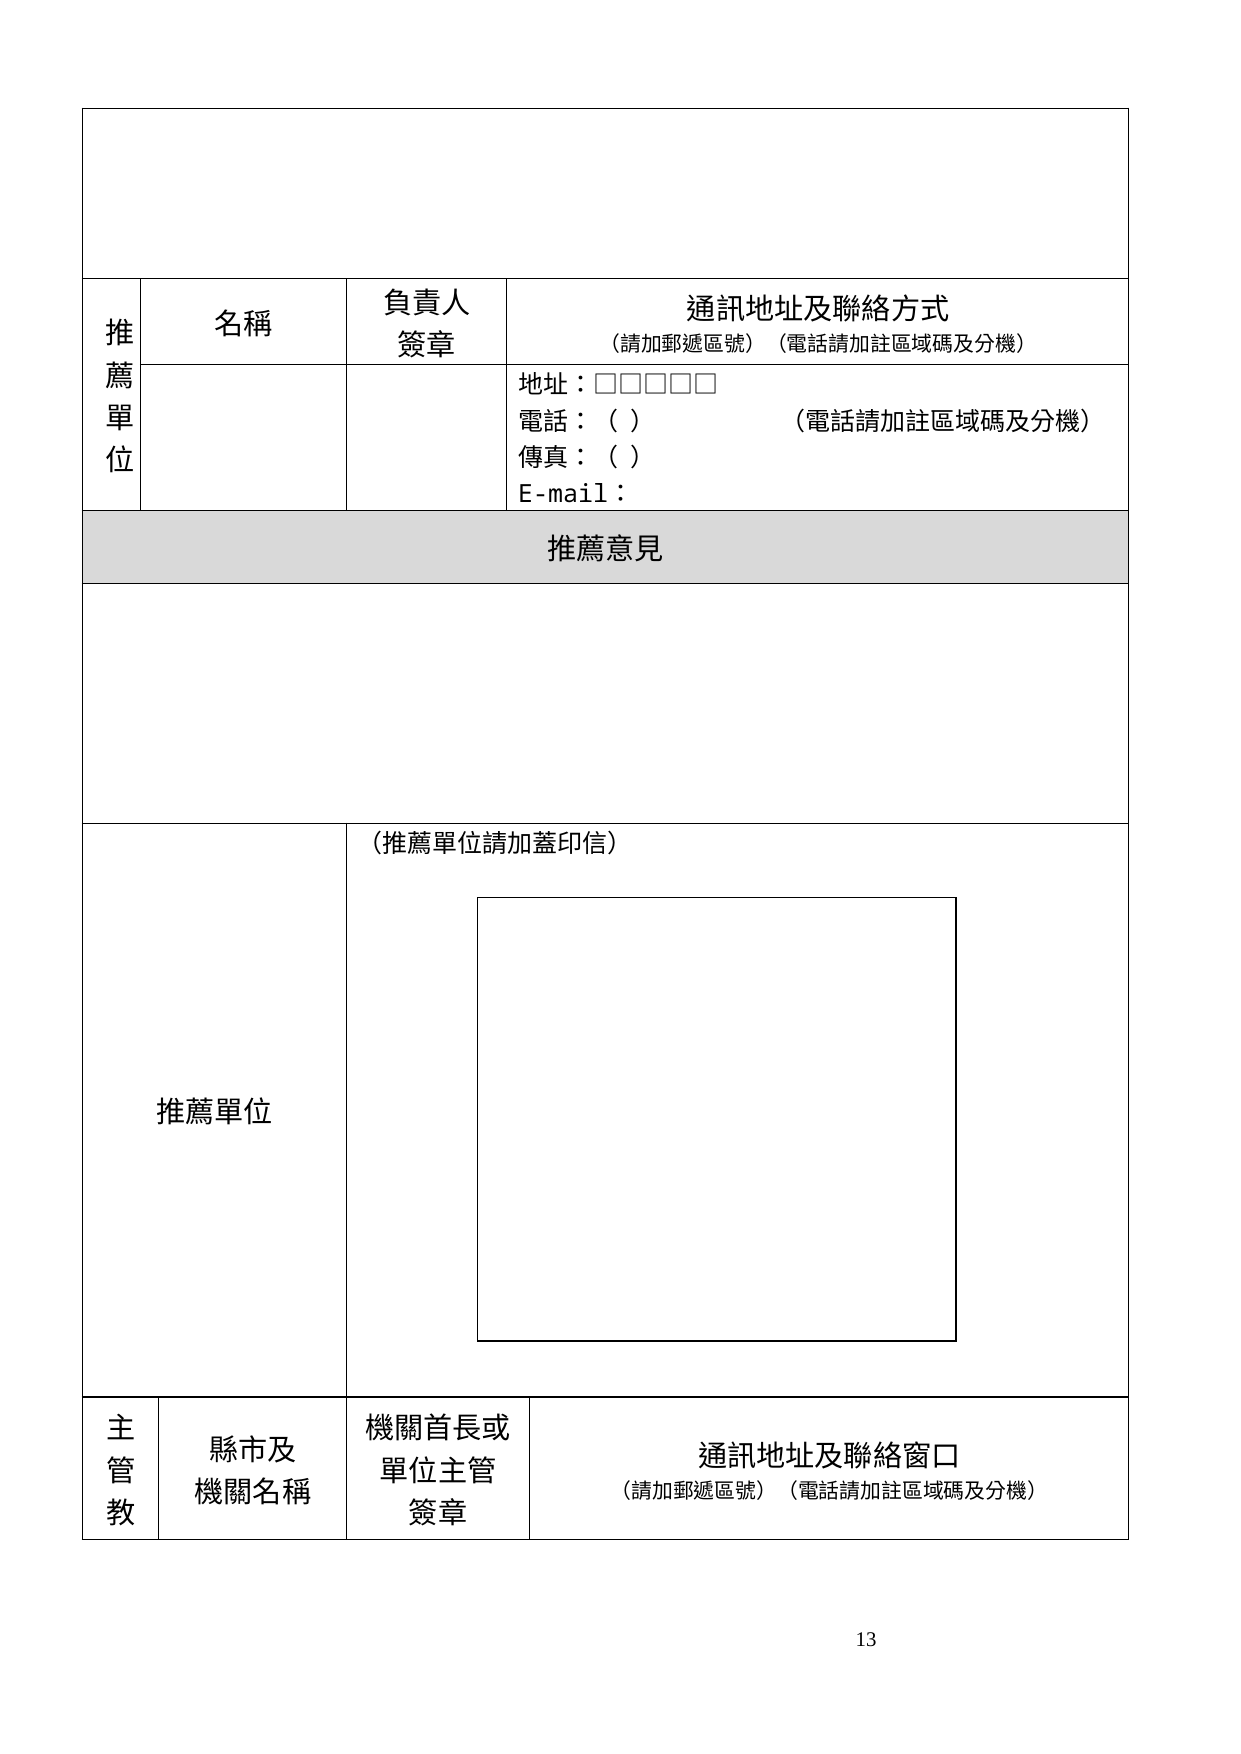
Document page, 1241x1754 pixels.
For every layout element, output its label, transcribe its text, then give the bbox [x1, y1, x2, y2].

table_cell [83, 109, 1128, 278]
table_cell 機關首長或單位主管 簽章 [347, 1398, 529, 1539]
table_cell （推薦單位請加蓋印信） [347, 824, 1128, 1396]
table_cell 地址：□□□□□ 電話：（ ） （電話請加註區域碼及分機） 傳真：（ ） E-mail： [507, 365, 1128, 510]
table_cell 名稱 [141, 279, 346, 364]
table_cell 推薦意見 [83, 511, 1128, 583]
table_cell 負責人 簽章 [347, 279, 506, 364]
table_cell [347, 365, 506, 510]
table_cell [141, 365, 346, 510]
table_cell 推薦單位 [83, 824, 346, 1396]
table_cell 推薦單位 [83, 279, 140, 510]
table_cell 通訊地址及聯絡方式 （請加郵遞區號）（電話請加註區域碼及分機） [507, 279, 1128, 364]
table_cell 主管教 [83, 1398, 158, 1539]
table_cell 通訊地址及聯絡窗口 （請加郵遞區號）（電話請加註區域碼及分機） [530, 1398, 1128, 1539]
table_cell 縣市及 機關名稱 [159, 1398, 346, 1539]
table_cell [83, 584, 1128, 822]
